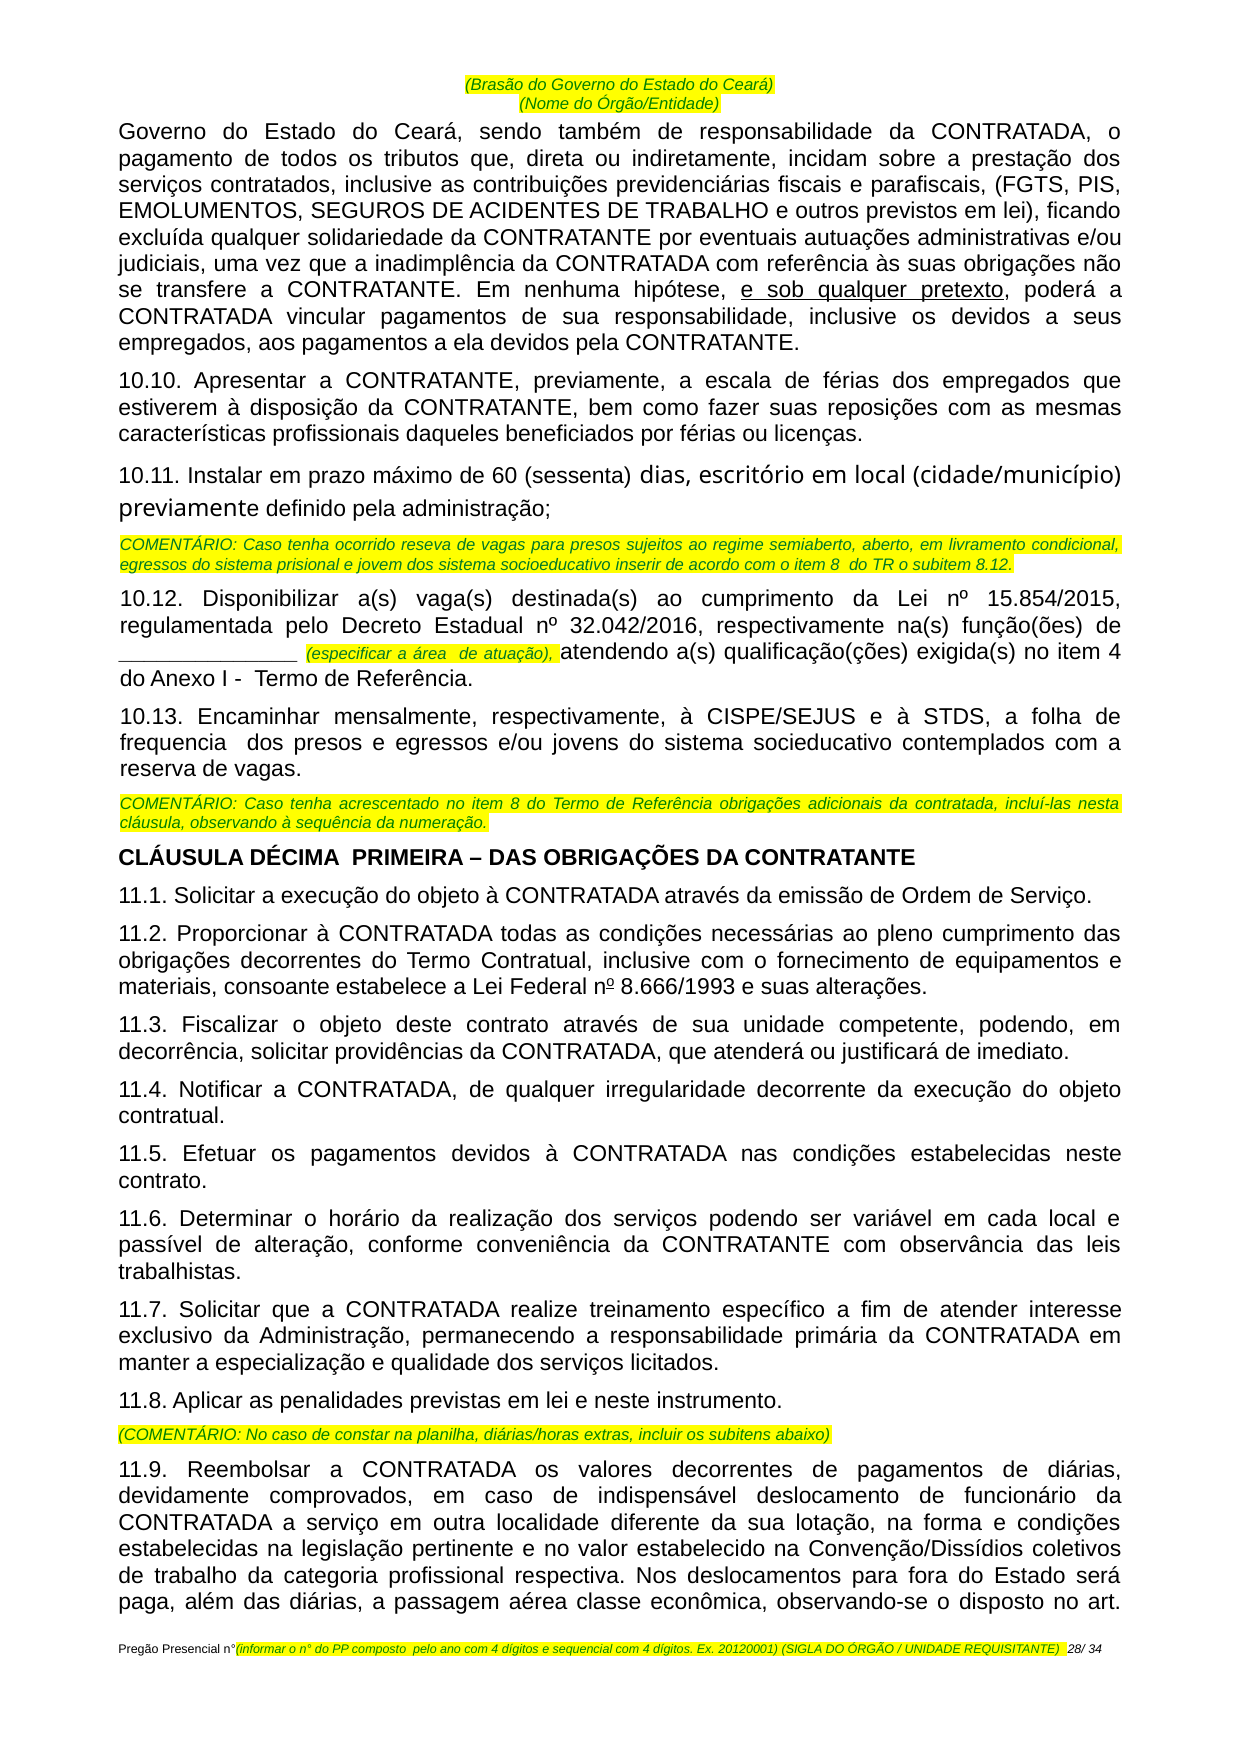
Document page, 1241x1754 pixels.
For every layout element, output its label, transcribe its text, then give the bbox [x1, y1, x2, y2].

text 11.8. Aplicar as penalidades previstas em lei e neste instrumento. [118, 1387, 1122, 1413]
text 11.7. Solicitar que a CONTRATADA realize treinamento específico a fim de atender interesse exclusivo da Administração, permanecendo a responsabilidade primária da CONTRATADA em manter a especialização e qualidade dos serviços licitados. [118, 1296, 1122, 1375]
text 11.1. Solicitar a execução do objeto à CONTRATADA através da emissão de Ordem de Serviço. [118, 882, 1122, 908]
text COMENTÁRIO: Caso tenha ocorrido reseva de vagas para presos sujeitos ao regime semiaberto, aberto, em livramento condicional, egressos do sistema prisional e jovem dos sistema socioeducativo inserir de acordo com o item 8 do TR o subitem 8.12. [119, 535, 1122, 573]
text 11.2. Proporcionar à CONTRATADA todas as condições necessárias ao pleno cumprimento das obrigações decorrentes do Termo Contratual, inclusive com o fornecimento de equipamentos e materiais, consoante estabelece a Lei Federal no 8.666/1993 e suas alterações. [118, 920, 1122, 999]
text Governo do Estado do Ceará, sendo também de responsabilidade da CONTRATADA, o pagamento de todos os tributos que, direta ou indiretamente, incidam sobre a prestação dos serviços contratados, inclusive as contribuições previdenciárias fiscais e parafiscais, (FGTS, PIS, EMOLUMENTOS, SEGUROS DE ACIDENTES DE TRABALHO e outros previstos em lei), ficando excluída qualquer solidariedade da CONTRATANTE por eventuais autuações administrativas e/ou judiciais, uma vez que a inadimplência da CONTRATADA com referência às suas obrigações não se transfere a CONTRATANTE. Em nenhuma hipótese, e sob qualquer pretexto, poderá a CONTRATADA vincular pagamentos de sua responsabilidade, inclusive os devidos a seus empregados, aos pagamentos a ela devidos pela CONTRATANTE. [118, 118, 1122, 355]
text 11.5. Efetuar os pagamentos devidos à CONTRATADA nas condições estabelecidas neste contrato. [118, 1140, 1122, 1193]
text 10.11. Instalar em prazo máximo de 60 (sessenta) dias, escritório em local (cidade/município) previamente definido pela administração; [118, 458, 1122, 523]
text 11.4. Notificar a CONTRATADA, de qualquer irregularidade decorrente da execução do objeto contratual. [118, 1076, 1122, 1128]
text 11.6. Determinar o horário da realização dos serviços podendo ser variável em cada local e passível de alteração, conforme conveniência da CONTRATANTE com observância das leis trabalhistas. [118, 1205, 1122, 1284]
text 11.3. Fiscalizar o objeto deste contrato através de sua unidade competente, podendo, em decorrência, solicitar providências da CONTRATADA, que atenderá ou justificará de imediato. [118, 1011, 1122, 1064]
text 11.9. Reembolsar a CONTRATADA os valores decorrentes de pagamentos de diárias, devidamente comprovados, em caso de indispensável deslocamento de funcionário da CONTRATADA a serviço em outra localidade diferente da sua lotação, na forma e condições estabelecidas na legislação pertinente e no valor estabelecido na Convenção/Dissídios coletivos de trabalho da categoria profissional respectiva. Nos deslocamentos para fora do Estado será paga, além das diárias, a passagem aérea classe econômica, observando-se o disposto no art. [118, 1456, 1122, 1614]
text 10.12. Disponibilizar a(s) vaga(s) destinada(s) ao cumprimento da Lei nº 15.854/2015, regulamentada pelo Decreto Estadual nº 32.042/2016, respectivamente na(s) função(ões) de ______________ (especificar a área de atuação), atendendo a(s) qualificação(ções) exigida(s) no item 4 do Anexo I - Termo de Referência. [119, 585, 1122, 691]
text 10.13. Encaminhar mensalmente, respectivamente, à CISPE/SEJUS e à STDS, a folha de frequencia dos presos e egressos e/ou jovens do sistema socieducativo contemplados com a reserva de vagas. [119, 703, 1122, 782]
text CLÁUSULA DÉCIMA PRIMEIRA – DAS OBRIGAÇÕES DA CONTRATANTE [118, 844, 1122, 870]
text (COMENTÁRIO: No caso de constar na planilha, diárias/horas extras, incluir os subitens abaixo) [118, 1425, 1122, 1444]
text COMENTÁRIO: Caso tenha acrescentado no item 8 do Termo de Referência obrigações adicionais da contratada, incluí-las nesta cláusula, observando à sequência da numeração. [119, 794, 1122, 832]
text 10.10. Apresentar a CONTRATANTE, previamente, a escala de férias dos empregados que estiverem à disposição da CONTRATANTE, bem como fazer suas reposições com as mesmas características profissionais daqueles beneficiados por férias ou licenças. [118, 367, 1122, 446]
